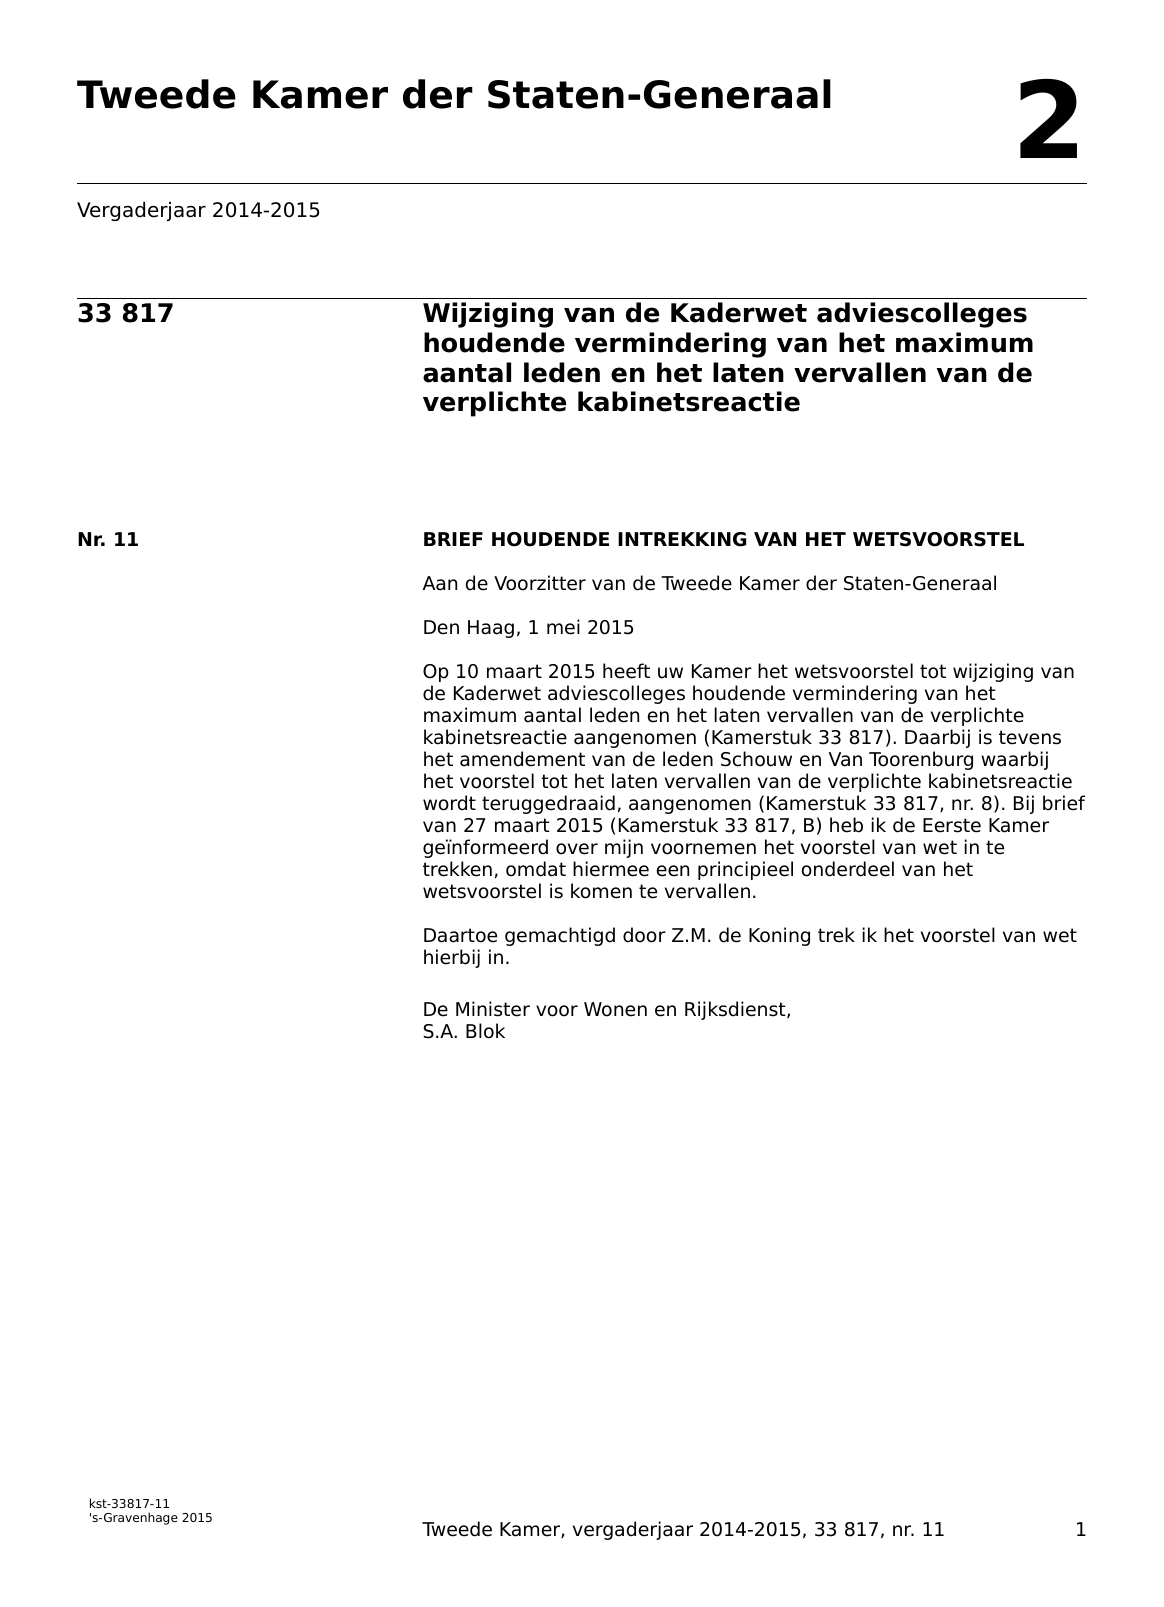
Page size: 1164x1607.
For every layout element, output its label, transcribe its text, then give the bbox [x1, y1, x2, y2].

table_header 2 [886, 59, 1087, 183]
text De Minister voor Wonen en Rijksdienst, S.A. Blok [422, 999, 1087, 1043]
text Den Haag, 1 mei 2015 [422, 617, 1087, 639]
text Daartoe gemachtigd door Z.M. de Koning trek ik het voorstel van wet hierbij in. [422, 925, 1087, 969]
table_header Tweede Kamer der Staten-Generaal [77, 59, 886, 183]
text Aan de Voorzitter van de Tweede Kamer der Staten-Generaal [422, 573, 1087, 595]
table_cell Vergaderjaar 2014-2015 [77, 184, 1087, 298]
subtitle 33 817 Wijziging van de Kaderwet adviescolleges houdende vermindering van het maximum aantal leden en het laten vervallen van de verplichte kabinetsreactie [77, 299, 1087, 418]
text 's-Gravenhage 2015 [88, 1511, 323, 1525]
text Op 10 maart 2015 heeft uw Kamer het wetsvoorstel tot wijziging van de Kaderwet adviescolleges houdende vermindering van het maximum aantal leden en het laten vervallen van de verplichte kabinetsreactie aangenomen (Kamerstuk 33 817). Daarbij is tevens het amendement van de leden Schouw en Van Toorenburg waarbij het voorstel tot het laten vervallen van de verplichte kabinetsreactie wordt teruggedraaid, aangenomen (Kamerstuk 33 817, nr. 8). Bij brief van 27 maart 2015 (Kamerstuk 33 817, B) heb ik de Eerste Kamer geïnformeerd over mijn voornemen het voorstel van wet in te trekken, omdat hiermee een principieel onderdeel van het wetsvoorstel is komen te vervallen. [422, 661, 1087, 903]
subtitle Nr. 11 BRIEF HOUDENDE INTREKKING VAN HET WETSVOORSTEL [77, 529, 1087, 551]
text kst-33817-11 [88, 1497, 323, 1511]
